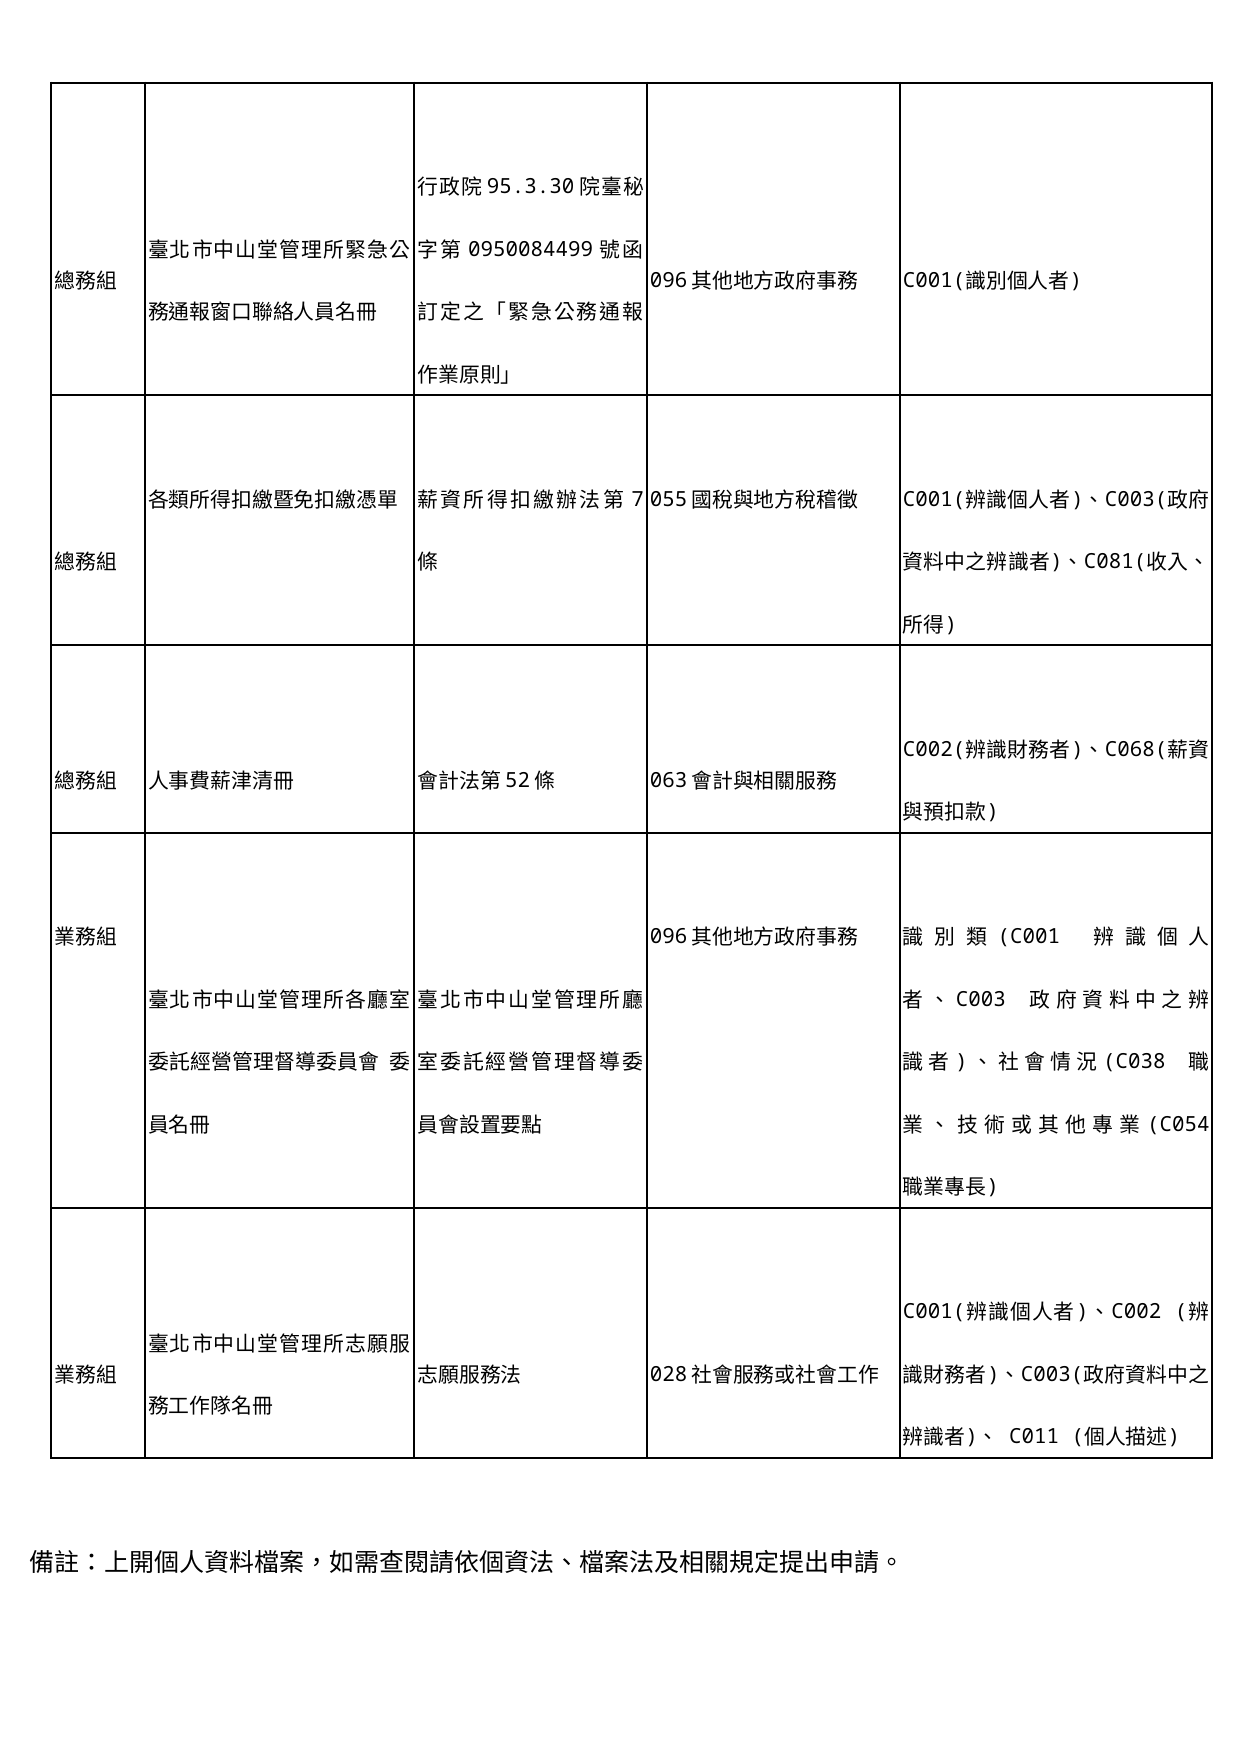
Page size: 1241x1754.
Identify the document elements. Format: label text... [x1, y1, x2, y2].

table_cell 薪資所得扣繳辦法第7條 [415, 396, 646, 644]
table_cell 識別類(C001 辨識個人 者、C003 政府資料中之辨 識者)、社會情況(C038 職 業、技術或其他專業(C054 職業專長) [901, 834, 1211, 1207]
table_cell 臺北市中山堂管理所志願服務工作隊名冊 [146, 1209, 413, 1457]
table_cell 臺北市中山堂管理所緊急公務通報窗口聯絡人員名冊 [146, 84, 413, 394]
table_cell 096其他地方政府事務 [648, 834, 899, 1207]
table_cell 055國稅與地方稅稽徵 [648, 396, 899, 644]
table_cell 總務組 [52, 396, 144, 644]
table_cell 會計法第52條 [415, 646, 646, 832]
table_cell 總務組 [52, 84, 144, 394]
table_cell 業務組 [52, 1209, 144, 1457]
table_cell C001(識別個人者) [901, 84, 1211, 394]
table_cell 人事費薪津清冊 [146, 646, 413, 832]
table_cell 志願服務法 [415, 1209, 646, 1457]
table_cell 臺北市中山堂管理所各廳室委託經營管理督導委員會 委員名冊 [146, 834, 413, 1207]
text 備註：上開個人資料檔案，如需查閱請依個資法、檔案法及相關規定提出申請。 [29, 1519, 1196, 1582]
table_cell 業務組 [52, 834, 144, 1207]
table_cell 063會計與相關服務 [648, 646, 899, 832]
table_cell C001(辨識個人者)、C002 (辨識財務者)、C003(政府資料中之辨識者)、 C011 (個人描述) [901, 1209, 1211, 1457]
table_cell 各類所得扣繳暨免扣繳憑單 [146, 396, 413, 644]
table_cell 臺北市中山堂管理所廳室委託經營管理督導委員會設置要點 [415, 834, 646, 1207]
table_cell 028社會服務或社會工作 [648, 1209, 899, 1457]
table_cell C002(辨識財務者)、C068(薪資與預扣款) [901, 646, 1211, 832]
table_cell 總務組 [52, 646, 144, 832]
table_cell C001(辨識個人者)、C003(政府資料中之辨識者)、C081(收入、所得) [901, 396, 1211, 644]
table_cell 096其他地方政府事務 [648, 84, 899, 394]
table_cell 行政院95.3.30院臺秘字第0950084499號函訂定之「緊急公務通報作業原則」 [415, 84, 646, 394]
